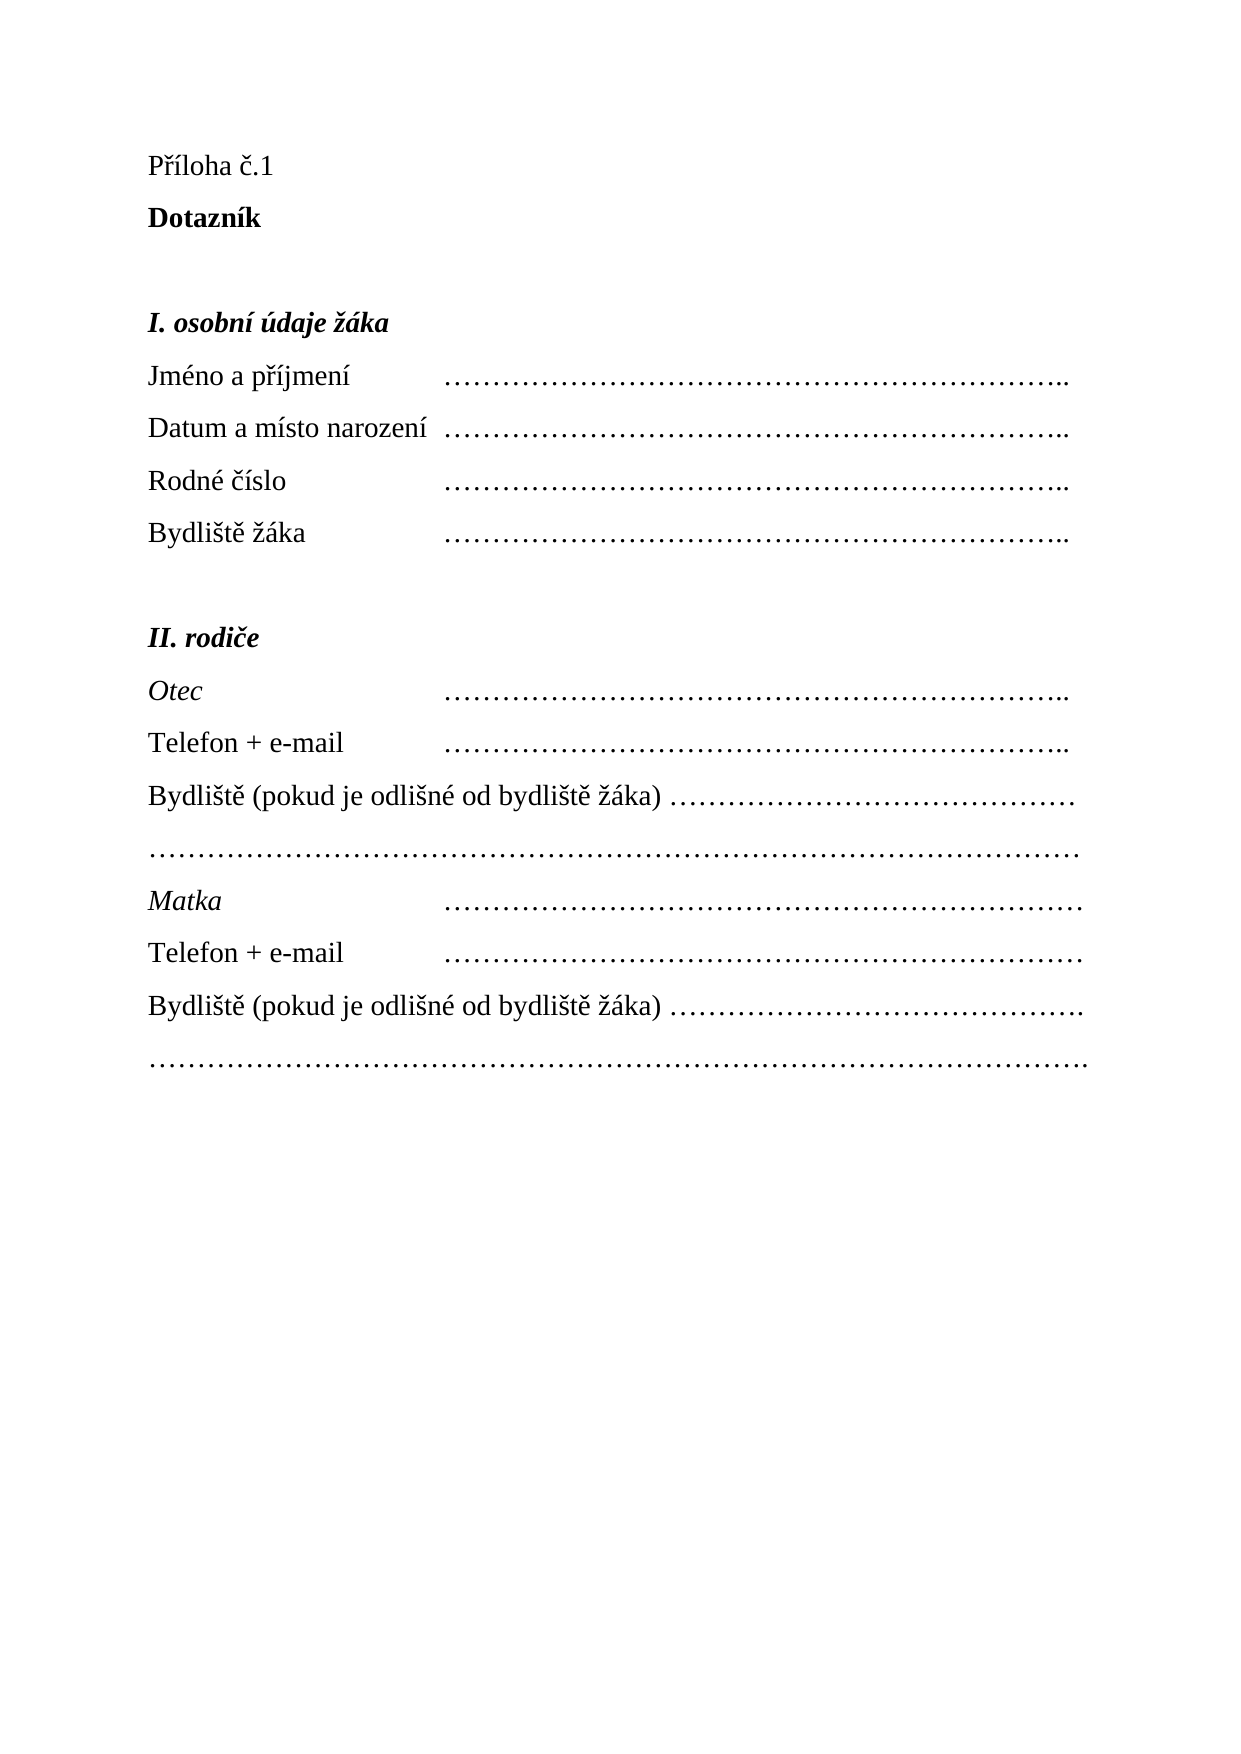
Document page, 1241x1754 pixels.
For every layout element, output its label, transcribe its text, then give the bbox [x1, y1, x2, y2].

text Telefon + e-mail ………………………………………………………… [148, 935, 1093, 969]
text Příloha č.1 [148, 148, 1093, 181]
text ……………………………………………………………………………………. [148, 1040, 1093, 1074]
text Otec ……………………………………………………….. [148, 673, 1093, 706]
text II. rodiče [148, 620, 1093, 654]
text I. osobní údaje žáka [148, 305, 1093, 339]
text Dotazník [148, 200, 1093, 234]
text Telefon + e-mail ……………………………………………………….. [148, 725, 1093, 759]
text Jméno a příjmení ……………………………………………………….. [148, 358, 1093, 391]
text Rodné číslo ……………………………………………………….. [148, 463, 1093, 496]
text Bydliště (pokud je odlišné od bydliště žáka) …………………………………… [148, 778, 1093, 811]
text Bydliště (pokud je odlišné od bydliště žáka) ……………………………………. [148, 988, 1093, 1021]
text …………………………………………………………………………………… [148, 830, 1093, 864]
text Bydliště žáka ……………………………………………………….. [148, 515, 1093, 549]
text Matka ………………………………………………………… [148, 883, 1093, 916]
text Datum a místo narození ……………………………………………………….. [148, 410, 1093, 444]
